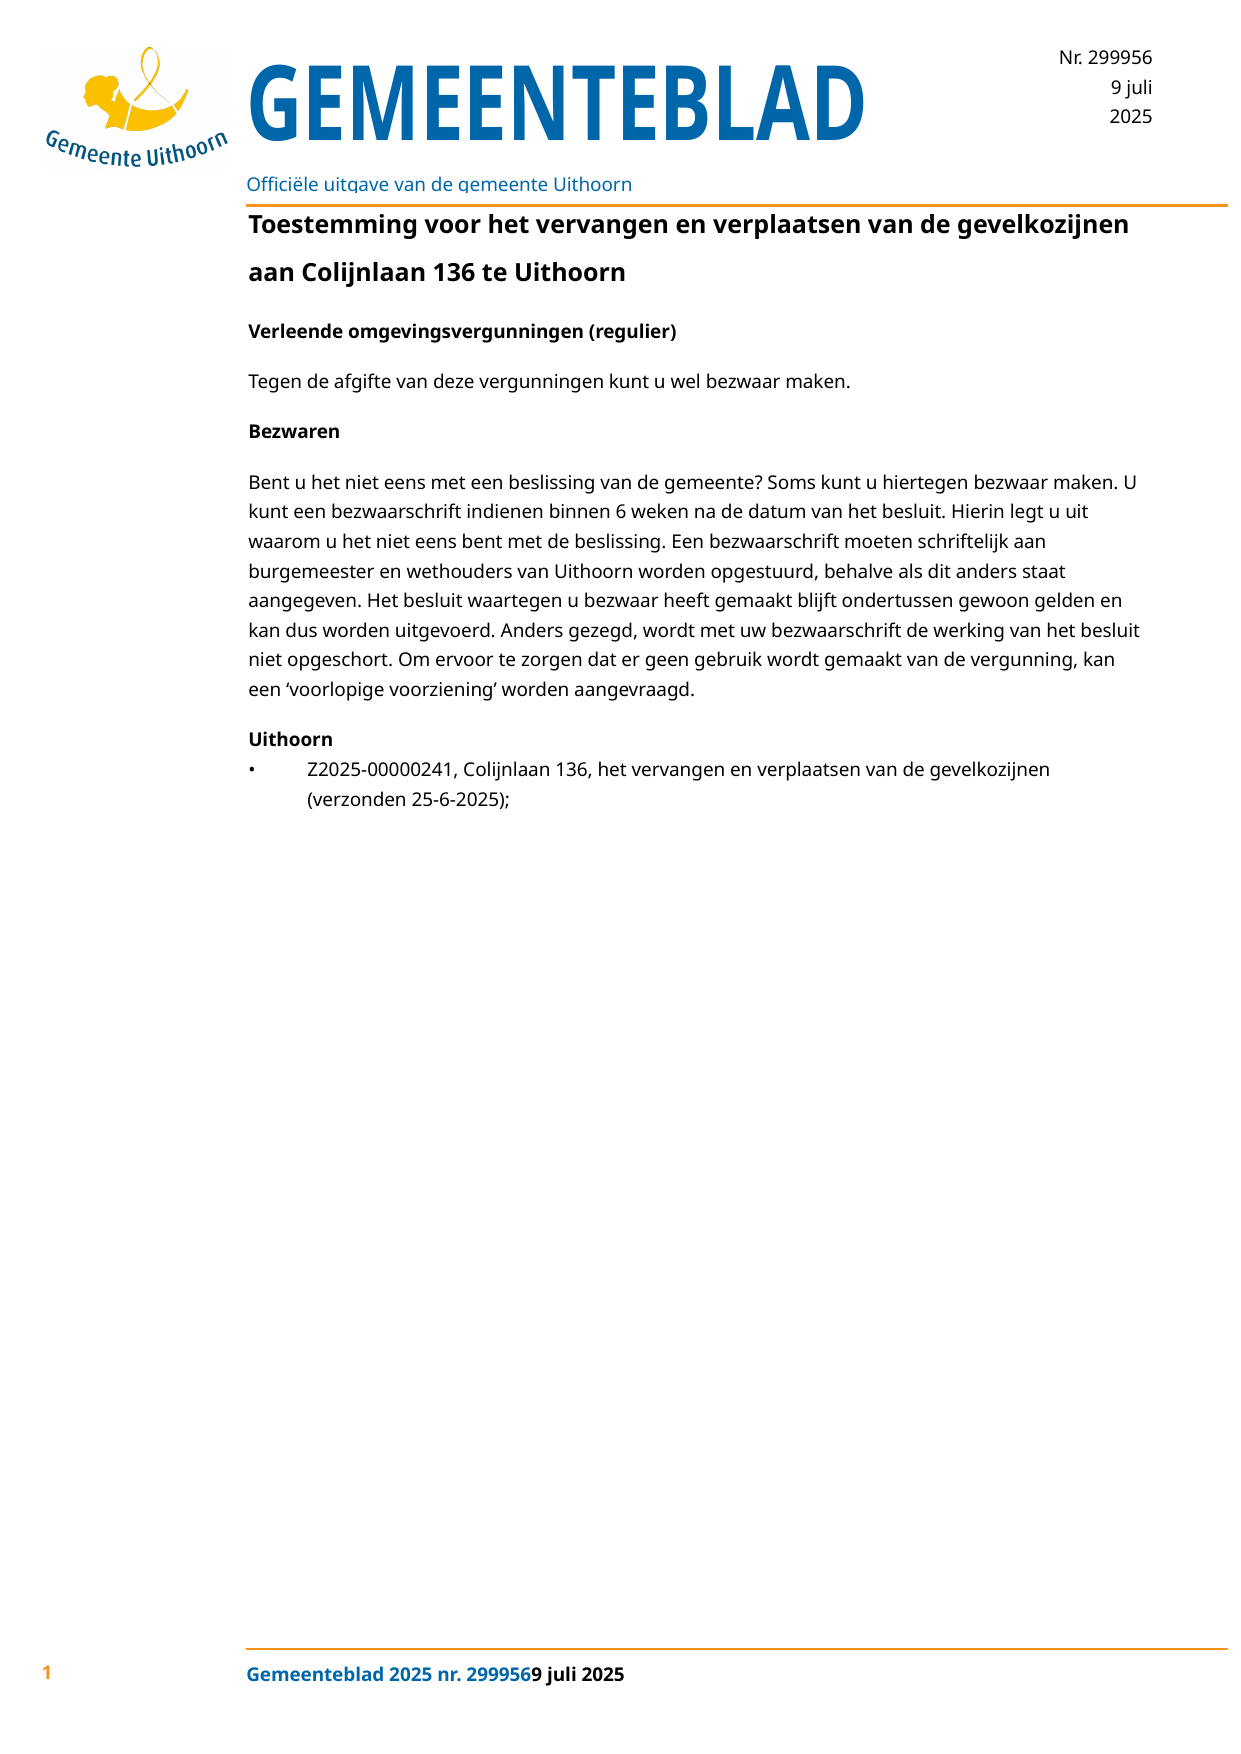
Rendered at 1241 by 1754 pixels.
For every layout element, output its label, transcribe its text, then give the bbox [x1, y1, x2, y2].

text Toestemming voor het vervangen en verplaatsen van de gevelkozijnen aan Colijnlaan 136 te Uithoorn [248, 207, 1152, 288]
text Tegen de afgifte van deze vergunningen kunt u wel bezwaar maken. [248, 368, 1152, 394]
text Uithoorn [248, 727, 1152, 752]
list Z2025-00000241, Colijnlaan 136, het vervangen en verplaatsen van de gevelkozijnen (verzonden 25-6-2025); [248, 756, 1152, 812]
text Verleende omgevingsvergunningen (regulier) [248, 318, 1152, 344]
text Bent u het niet eens met een beslissing van de gemeente? Soms kunt u hiertegen bezwaar maken. U kunt een bezwaarschrift indienen binnen 6 weken na de datum van het besluit. Hierin legt u uit waarom u het niet eens bent met de beslissing. Een bezwaarschrift moeten schriftelijk aan burgemeester en wethouders van Uithoorn worden opgestuurd, behalve als dit anders staat aangegeven. Het besluit waartegen u bezwaar heeft gemaakt blijft ondertussen gewoon gelden en kan dus worden uitgevoerd. Anders gezegd, wordt met uw bezwaarschrift de werking van het besluit niet opgeschort. Om ervoor te zorgen dat er geen gebruik wordt gemaakt van de vergunning, kan een ‘voorlopige voorziening’ worden aangevraagd. [248, 469, 1152, 702]
picture [41, 47, 231, 172]
text Bezwaren [248, 419, 1152, 444]
